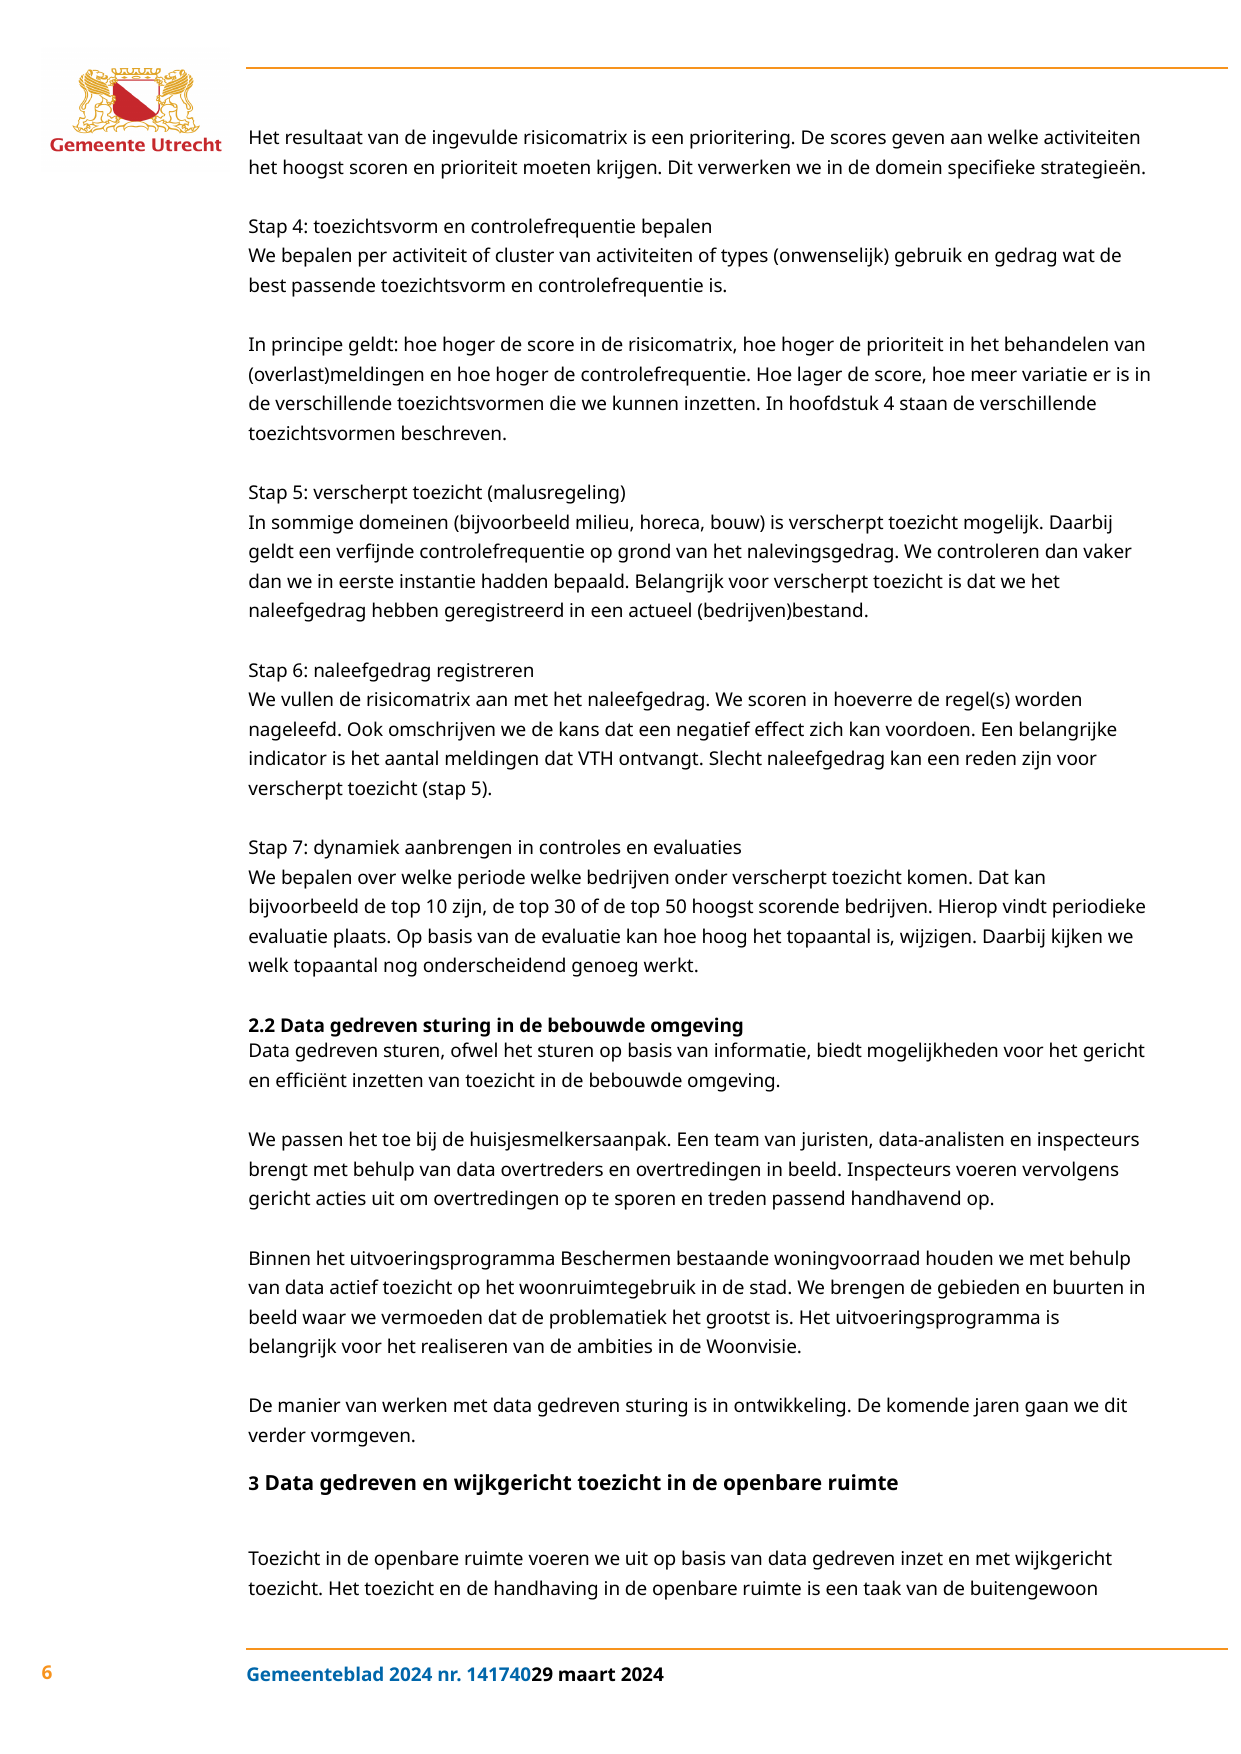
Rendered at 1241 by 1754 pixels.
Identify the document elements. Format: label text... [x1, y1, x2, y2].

text We vullen de risicomatrix aan met het naleefgedrag. We scoren in hoeverre de regel(s) worden nageleefd. Ook omschrijven we de kans dat een negatief effect zich kan voordoen. Een belangrijke indicator is het aantal meldingen dat VTH ontvangt. Slecht naleefgedrag kan een reden zijn voor verscherpt toezicht (stap 5). [248, 686, 1152, 801]
picture [41, 47, 231, 172]
text Stap 5: verscherpt toezicht (malusregeling) [248, 479, 1152, 505]
text We bepalen per activiteit of cluster van activiteiten of types (onwenselijk) gebruik en gedrag wat de best passende toezichtsvorm en controlefrequentie is. [248, 243, 1152, 298]
text Data gedreven sturen, ofwel het sturen op basis van informatie, biedt mogelijkheden voor het gericht en efficiënt inzetten van toezicht in de bebouwde omgeving. [248, 1038, 1152, 1093]
text Toezicht in de openbare ruimte voeren we uit op basis van data gedreven inzet en met wijkgericht toezicht. Het toezicht en de handhaving in de openbare ruimte is een taak van de buitengewoon [248, 1546, 1152, 1601]
text In sommige domeinen (bijvoorbeeld milieu, horeca, bouw) is verscherpt toezicht mogelijk. Daarbij geldt een verfijnde controlefrequentie op grond van het nalevingsgedrag. We controleren dan vaker dan we in eerste instantie hadden bepaald. Belangrijk voor verscherpt toezicht is dat we het naleefgedrag hebben geregistreerd in een actueel (bedrijven)bestand. [248, 509, 1152, 623]
text 2.2 Data gedreven sturing in de bebouwde omgeving [248, 1012, 1152, 1038]
text Stap 4: toezichtsvorm en controlefrequentie bepalen [248, 213, 1152, 239]
text Binnen het uitvoeringsprogramma Beschermen bestaande woningvoorraad houden we met behulp van data actief toezicht op het woonruimtegebruik in de stad. We brengen de gebieden en buurten in beeld waar we vermoeden dat de problematiek het grootst is. Het uitvoeringsprogramma is belangrijk voor het realiseren van de ambities in de Woonvisie. [248, 1245, 1152, 1359]
text 3 Data gedreven en wijkgericht toezicht in de openbare ruimte [248, 1468, 1152, 1496]
text Stap 6: naleefgedrag registreren [248, 657, 1152, 683]
text We passen het toe bij de huisjesmelkersaanpak. Een team van juristen, data-analisten en inspecteurs brengt met behulp van data overtreders en overtredingen in beeld. Inspecteurs voeren vervolgens gericht acties uit om overtredingen op te sporen en treden passend handhavend op. [248, 1126, 1152, 1211]
text Stap 7: dynamiek aanbrengen in controles en evaluaties [248, 834, 1152, 860]
text De manier van werken met data gedreven sturing is in ontwikkeling. De komende jaren gaan we dit verder vormgeven. [248, 1393, 1152, 1448]
text In principe geldt: hoe hoger de score in de risicomatrix, hoe hoger de prioriteit in het behandelen van (overlast)meldingen en hoe hoger de controlefrequentie. Hoe lager de score, hoe meer variatie er is in de verschillende toezichtsvormen die we kunnen inzetten. In hoofdstuk 4 staan de verschillende toezichtsvormen beschreven. [248, 331, 1152, 446]
text Het resultaat van de ingevulde risicomatrix is een prioritering. De scores geven aan welke activiteiten het hoogst scoren en prioriteit moeten krijgen. Dit verwerken we in de domein specifieke strategieën. [248, 124, 1152, 180]
text We bepalen over welke periode welke bedrijven onder verscherpt toezicht komen. Dat kan bijvoorbeeld de top 10 zijn, de top 30 of de top 50 hoogst scorende bedrijven. Hierop vindt periodieke evaluatie plaats. Op basis van de evaluatie kan hoe hoog het topaantal is, wijzigen. Daarbij kijken we welk topaantal nog onderscheidend genoeg werkt. [248, 864, 1152, 978]
